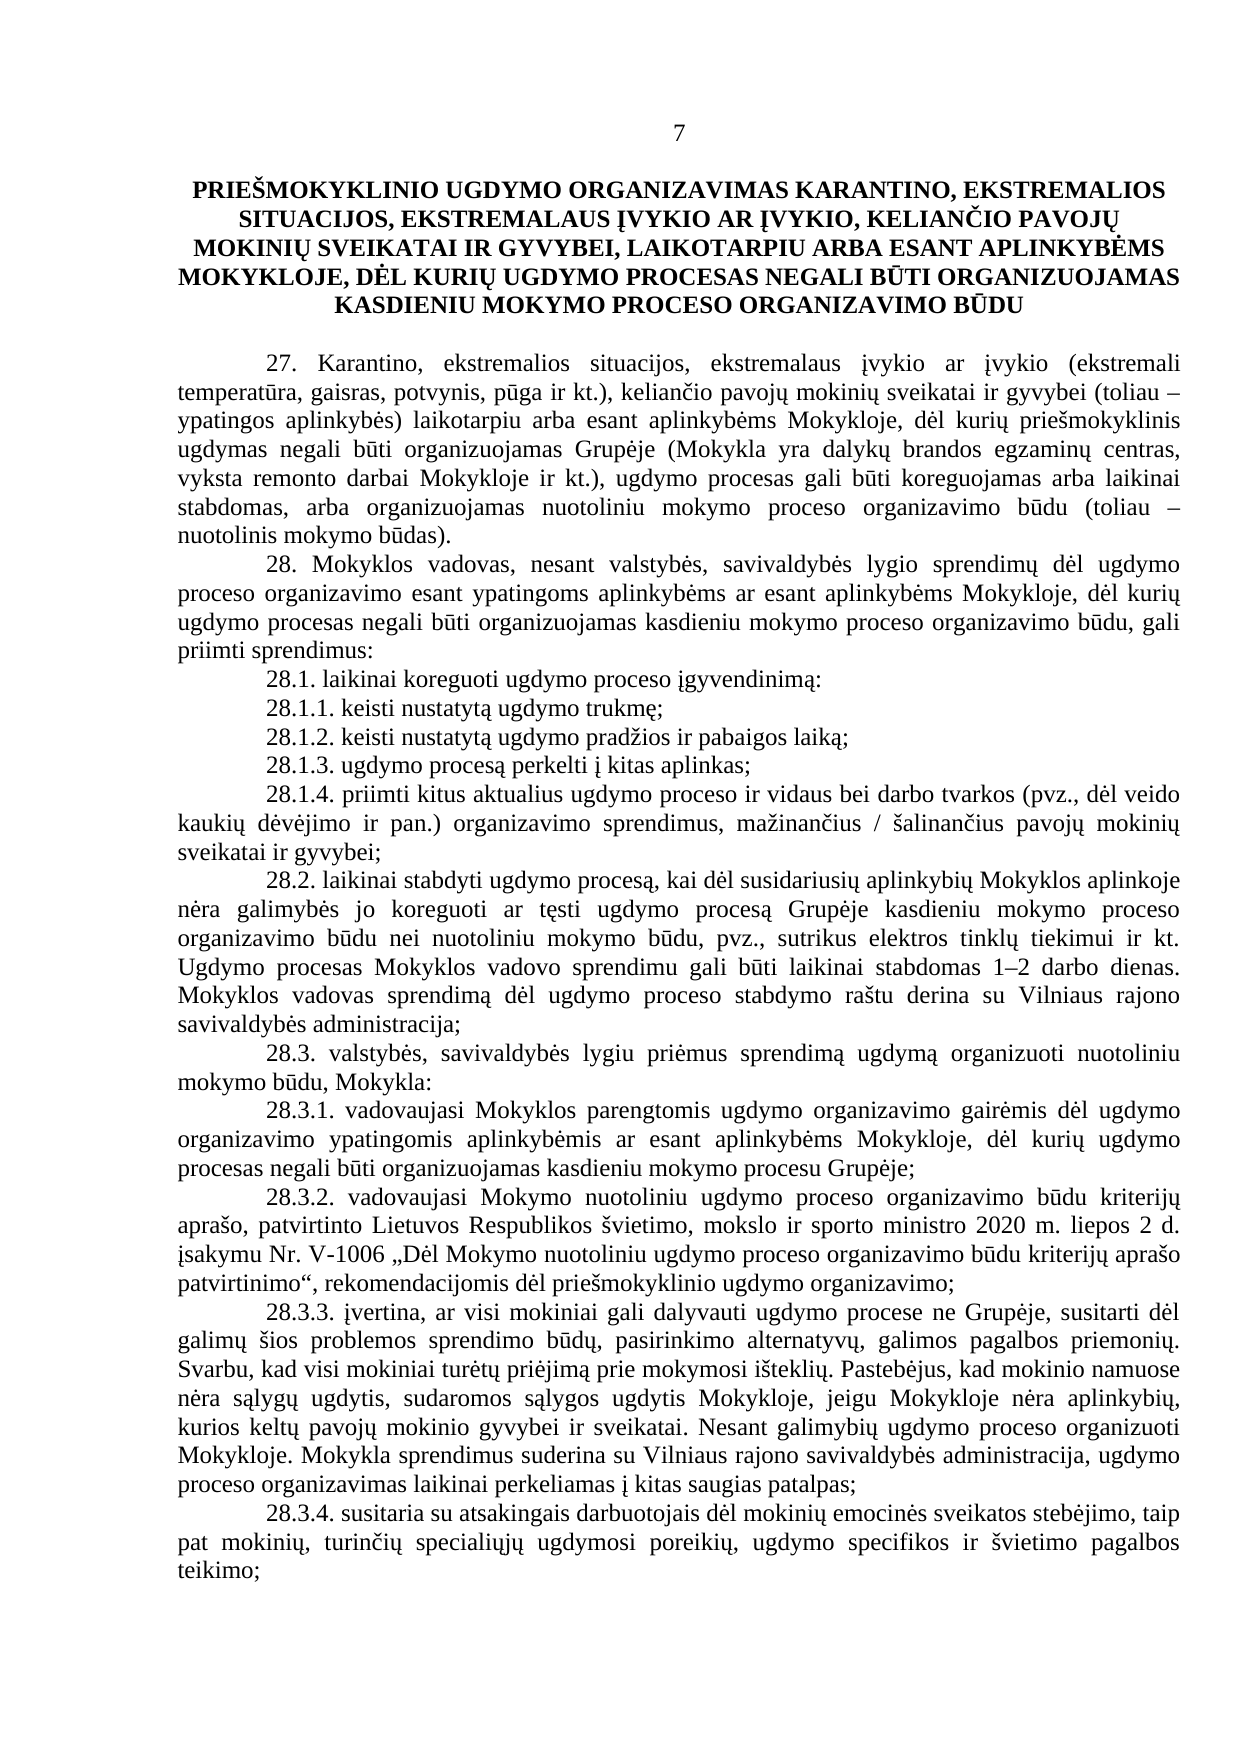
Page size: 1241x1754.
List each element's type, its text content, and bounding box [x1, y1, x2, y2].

text 28.1. laikinai koreguoti ugdymo proceso įgyvendinimą: [177, 664, 1181, 693]
text 28.1.4. priimti kitus aktualius ugdymo proceso ir vidaus bei darbo tvarkos (pvz., dėl veido kaukių dėvėjimo ir pan.) organizavimo sprendimus, mažinančius / šalinančius pavojų mokinių sveikatai ir gyvybei; [177, 779, 1181, 866]
text 28. Mokyklos vadovas, nesant valstybės, savivaldybės lygio sprendimų dėl ugdymo proceso organizavimo esant ypatingoms aplinkybėms ar esant aplinkybėms Mokykloje, dėl kurių ugdymo procesas negali būti organizuojamas kasdieniu mokymo proceso organizavimo būdu, gali priimti sprendimus: [177, 549, 1181, 664]
text 28.3.3. įvertina, ar visi mokiniai gali dalyvauti ugdymo procese ne Grupėje, susitarti dėl galimų šios problemos sprendimo būdų, pasirinkimo alternatyvų, galimos pagalbos priemonių. Svarbu, kad visi mokiniai turėtų priėjimą prie mokymosi išteklių. Pastebėjus, kad mokinio namuose nėra sąlygų ugdytis, sudaromos sąlygos ugdytis Mokykloje, jeigu Mokykloje nėra aplinkybių, kurios keltų pavojų mokinio gyvybei ir sveikatai. Nesant galimybių ugdymo proceso organizuoti Mokykloje. Mokykla sprendimus suderina su Vilniaus rajono savivaldybės administracija, ugdymo proceso organizavimas laikinai perkeliamas į kitas saugias patalpas; [177, 1297, 1181, 1498]
text 28.1.2. keisti nustatytą ugdymo pradžios ir pabaigos laiką; [177, 722, 1181, 751]
text 28.1.1. keisti nustatytą ugdymo trukmę; [177, 693, 1181, 722]
text 28.3.1. vadovaujasi Mokyklos parengtomis ugdymo organizavimo gairėmis dėl ugdymo organizavimo ypatingomis aplinkybėmis ar esant aplinkybėms Mokykloje, dėl kurių ugdymo procesas negali būti organizuojamas kasdieniu mokymo procesu Grupėje; [177, 1096, 1181, 1182]
text 28.2. laikinai stabdyti ugdymo procesą, kai dėl susidariusių aplinkybių Mokyklos aplinkoje nėra galimybės jo koreguoti ar tęsti ugdymo procesą Grupėje kasdieniu mokymo proceso organizavimo būdu nei nuotoliniu mokymo būdu, pvz., sutrikus elektros tinklų tiekimui ir kt. Ugdymo procesas Mokyklos vadovo sprendimu gali būti laikinai stabdomas 1–2 darbo dienas. Mokyklos vadovas sprendimą dėl ugdymo proceso stabdymo raštu derina su Vilniaus rajono savivaldybės administracija; [177, 866, 1181, 1038]
text 28.3.4. susitaria su atsakingais darbuotojais dėl mokinių emocinės sveikatos stebėjimo, taip pat mokinių, turinčių specialiųjų ugdymosi poreikių, ugdymo specifikos ir švietimo pagalbos teikimo; [177, 1498, 1181, 1584]
text PRIEŠMOKYKLINIO UGDYMO ORGANIZAVIMAS KARANTINO, EKSTREMALIOS SITUACIJOS, EKSTREMALAUS ĮVYKIO AR ĮVYKIO, KELIANČIO PAVOJŲ MOKINIŲ SVEIKATAI IR GYVYBEI, LAIKOTARPIU ARBA ESANT APLINKYBĖMS MOKYKLOJE, DĖL KURIŲ UGDYMO PROCESAS NEGALI BŪTI ORGANIZUOJAMAS KASDIENIU MOKYMO PROCESO ORGANIZAVIMO BŪDU [177, 176, 1181, 319]
text 28.3. valstybės, savivaldybės lygiu priėmus sprendimą ugdymą organizuoti nuotoliniu mokymo būdu, Mokykla: [177, 1038, 1181, 1096]
text 28.3.2. vadovaujasi Mokymo nuotoliniu ugdymo proceso organizavimo būdu kriterijų aprašo, patvirtinto Lietuvos Respublikos švietimo, mokslo ir sporto ministro 2020 m. liepos 2 d. įsakymu Nr. V-1006 „Dėl Mokymo nuotoliniu ugdymo proceso organizavimo būdu kriterijų aprašo patvirtinimo“, rekomendacijomis dėl priešmokyklinio ugdymo organizavimo; [177, 1182, 1181, 1297]
text 27. Karantino, ekstremalios situacijos, ekstremalaus įvykio ar įvykio (ekstremali temperatūra, gaisras, potvynis, pūga ir kt.), keliančio pavojų mokinių sveikatai ir gyvybei (toliau – ypatingos aplinkybės) laikotarpiu arba esant aplinkybėms Mokykloje, dėl kurių priešmokyklinis ugdymas negali būti organizuojamas Grupėje (Mokykla yra dalykų brandos egzaminų centras, vyksta remonto darbai Mokykloje ir kt.), ugdymo procesas gali būti koreguojamas arba laikinai stabdomas, arba organizuojamas nuotoliniu mokymo proceso organizavimo būdu (toliau – nuotolinis mokymo būdas). [177, 348, 1181, 549]
text 28.1.3. ugdymo procesą perkelti į kitas aplinkas; [177, 751, 1181, 779]
